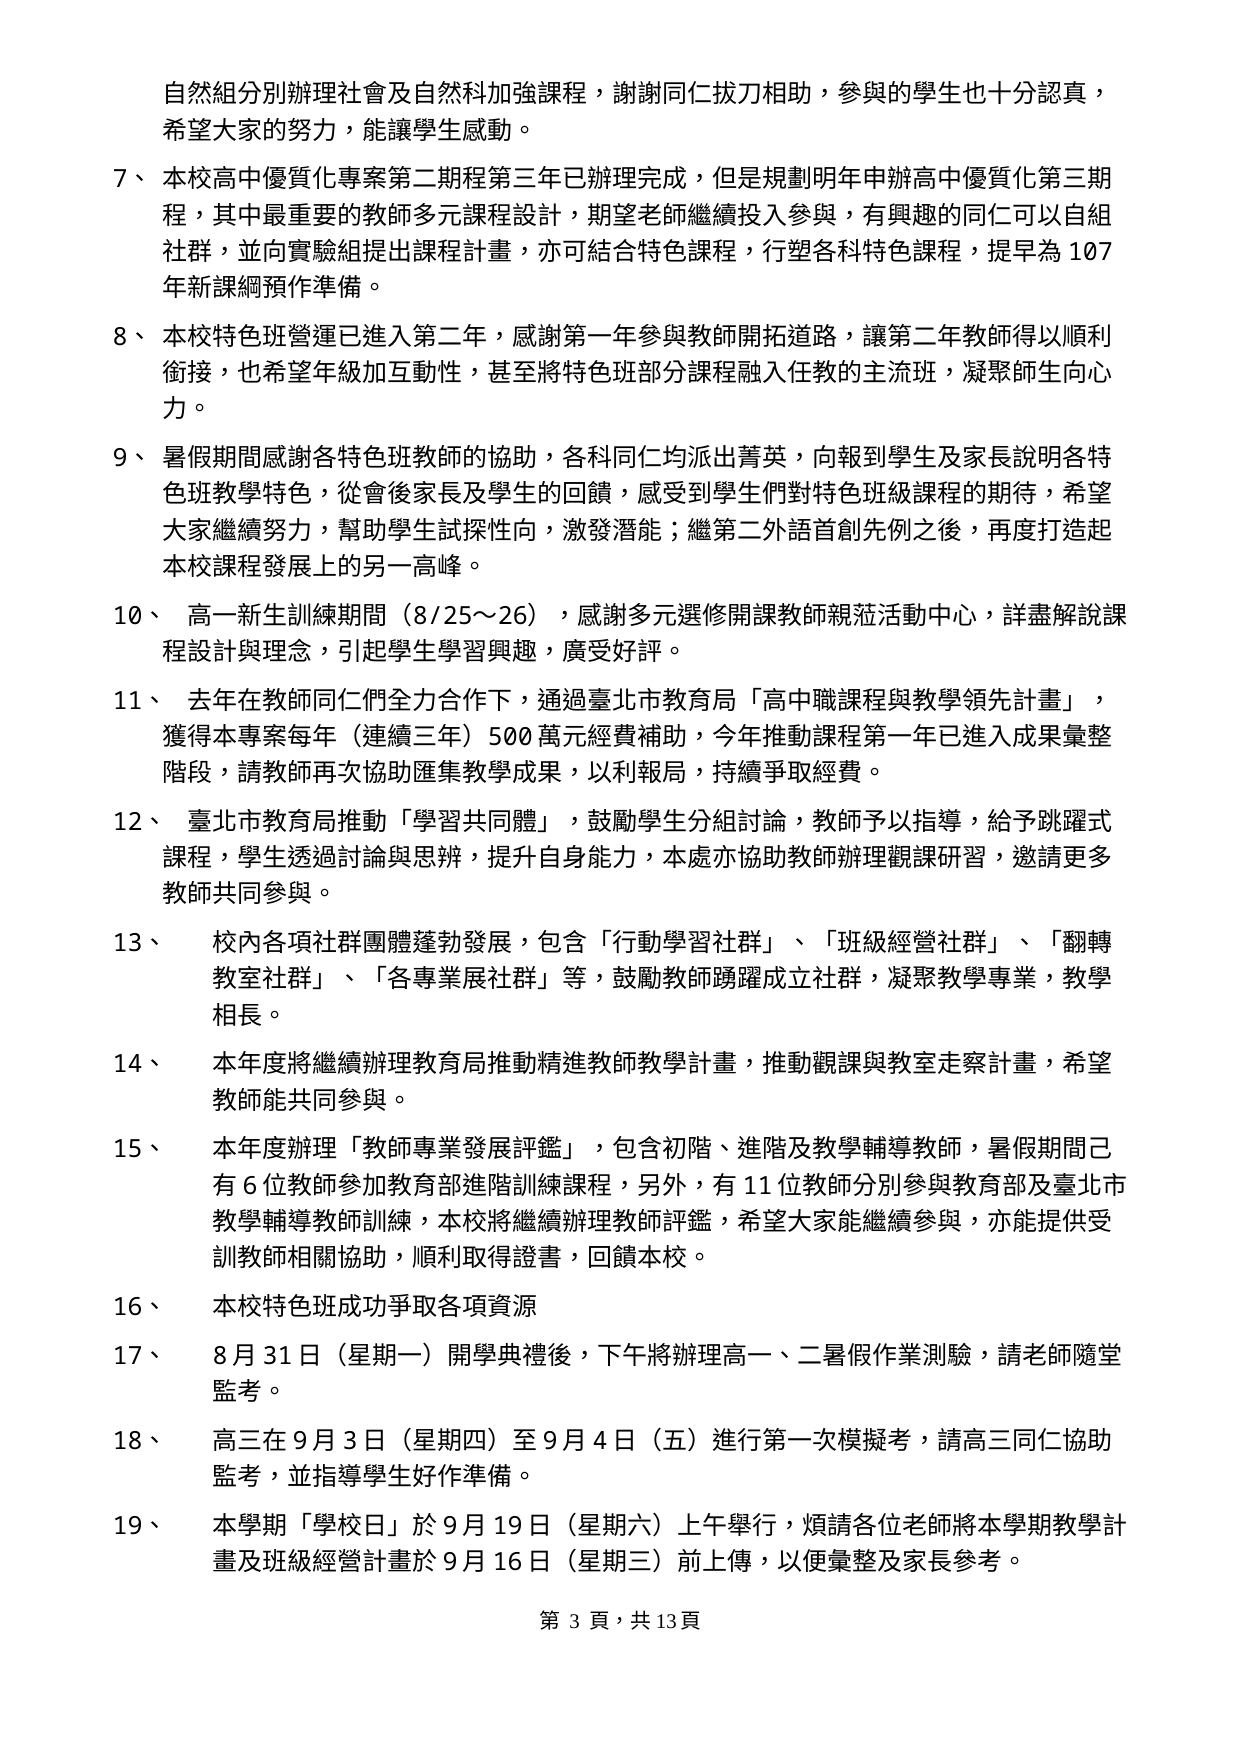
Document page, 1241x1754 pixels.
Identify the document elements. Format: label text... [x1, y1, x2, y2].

list 本年度將繼續辦理教育局推動精進教師教學計畫，推動觀課與教室走察計畫，希望教師能共同參與。 [112, 1044, 1128, 1116]
list 本校特色班營運已進入第二年，感謝第一年參與教師開拓道路，讓第二年教師得以順利銜接，也希望年級加互動性，甚至將特色班部分課程融入任教的主流班，凝聚師生向心力。 [112, 316, 1128, 425]
list 自然組分別辦理社會及自然科加強課程，謝謝同仁拔刀相助，參與的學生也十分認真，希望大家的努力，能讓學生感動。 [112, 74, 1128, 146]
list 高一新生訓練期間（8/25～26），感謝多元選修開課教師親蒞活動中心，詳盡解說課程設計與理念，引起學生學習興趣，廣受好評。 [112, 595, 1128, 668]
list 本年度辦理「教師專業發展評鑑」，包含初階、進階及教學輔導教師，暑假期間己有6位教師參加教育部進階訓練課程，另外，有11位教師分別參與教育部及臺北市教學輔導教師訓練，本校將繼續辦理教師評鑑，希望大家能繼續參與，亦能提供受訓教師相關協助，順利取得證書，回饋本校。 [112, 1129, 1128, 1274]
list 本校高中優質化專案第二期程第三年已辦理完成，但是規劃明年申辦高中優質化第三期程，其中最重要的教師多元課程設計，期望老師繼續投入參與，有興趣的同仁可以自組社群，並向實驗組提出課程計畫，亦可結合特色課程，行塑各科特色課程，提早為107年新課綱預作準備。 [112, 159, 1128, 304]
list 本校特色班成功爭取各項資源 [112, 1286, 1128, 1323]
list 高三在9月3日（星期四）至9月4日（五）進行第一次模擬考，請高三同仁協助監考，並指導學生好作準備。 [112, 1420, 1128, 1493]
list 暑假期間感謝各特色班教師的協助，各科同仁均派出菁英，向報到學生及家長說明各特色班教學特色，從會後家長及學生的回饋，感受到學生們對特色班級課程的期待，希望大家繼續努力，幫助學生試探性向，激發潛能；繼第二外語首創先例之後，再度打造起本校課程發展上的另一高峰。 [112, 438, 1128, 583]
list 8月31日（星期一）開學典禮後，下午將辦理高一、二暑假作業測驗，請老師隨堂監考。 [112, 1335, 1128, 1408]
list 校內各項社群團體蓬勃發展，包含「行動學習社群」、「班級經營社群」、「翻轉教室社群」、「各專業展社群」等，鼓勵教師踴躍成立社群，凝聚教學專業，教學相長。 [112, 923, 1128, 1031]
list 臺北市教育局推動「學習共同體」，鼓勵學生分組討論，教師予以指導，給予跳躍式課程，學生透過討論與思辨，提升自身能力，本處亦協助教師辦理觀課研習，邀請更多教師共同參與。 [112, 801, 1128, 910]
list 本學期「學校日」於9月19日（星期六）上午舉行，煩請各位老師將本學期教學計畫及班級經營計畫於9月16日（星期三）前上傳，以便彙整及家長參考。 [112, 1505, 1128, 1578]
list 去年在教師同仁們全力合作下，通過臺北市教育局「高中職課程與教學領先計畫」，獲得本專案每年（連續三年）500萬元經費補助，今年推動課程第一年已進入成果彙整階段，請教師再次協助匯集教學成果，以利報局，持續爭取經費。 [112, 680, 1128, 789]
